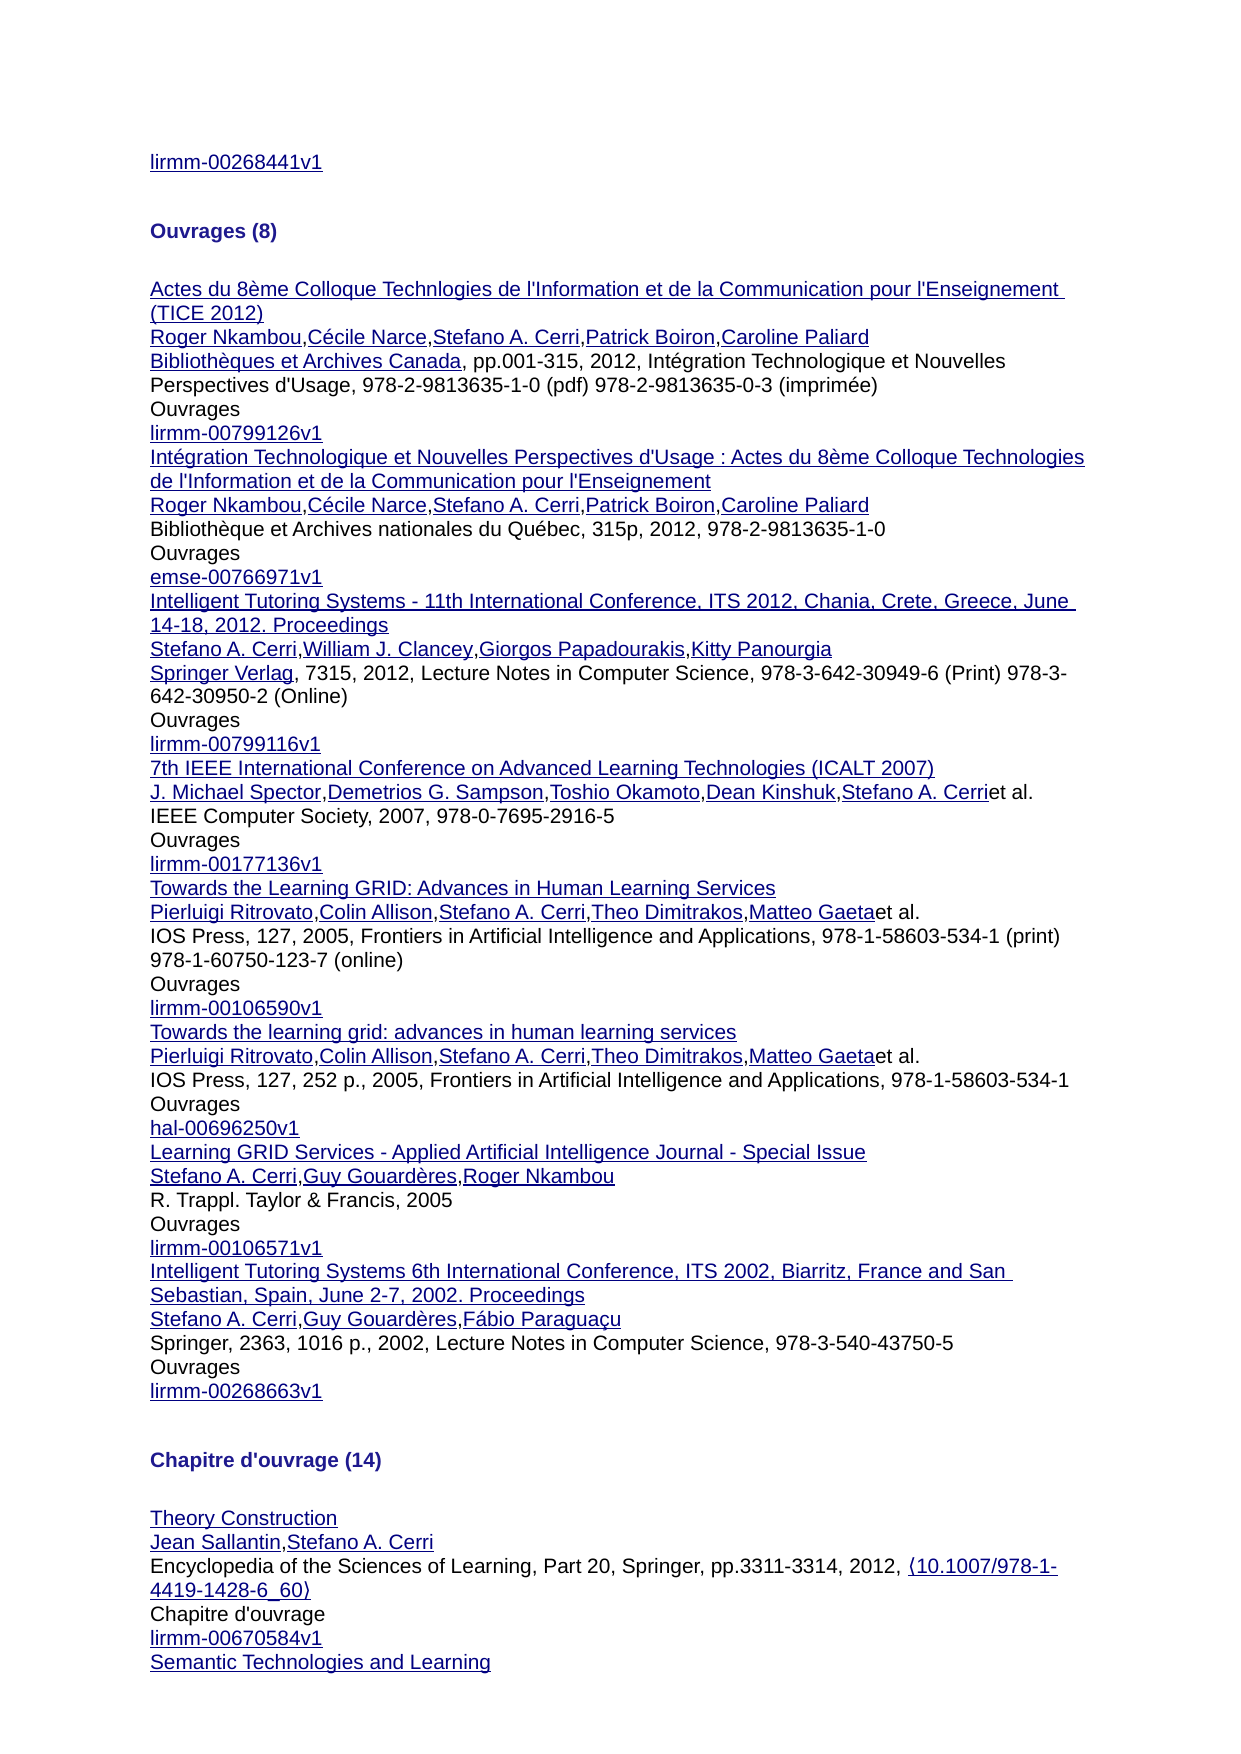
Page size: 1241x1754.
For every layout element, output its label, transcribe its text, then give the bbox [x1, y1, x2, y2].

table_cell Intelligent Tutoring Systems - 11th International Conference, ITS 2012, Chania, Crete, Greece, June 14-18, 2012. Proceedings Stefano A. Cerri,William J. Clancey,Giorgos Papadourakis,Kitty Panourgia Springer Verlag, 7315, 2012, Lecture Notes in Computer Science, 978-3-642-30949-6 (Print) 978-3-642-30950-2 (Online) Ouvrages lirmm-00799116v1 [150, 589, 1090, 756]
table_cell Intelligent Tutoring Systems 6th International Conference, ITS 2002, Biarritz, France and San Sebastian, Spain, June 2-7, 2002. Proceedings Stefano A. Cerri,Guy Gouardères,Fábio Paraguaçu Springer, 2363, 1016 p., 2002, Lecture Notes in Computer Science, 978-3-540-43750-5 Ouvrages lirmm-00268663v1 [150, 1259, 1090, 1403]
table_cell Semantic Technologies and Learning [150, 1650, 1090, 1674]
subtitle Chapitre d'ouvrage (14) [150, 1448, 1090, 1472]
table_cell Towards the Learning GRID: Advances in Human Learning Services Pierluigi Ritrovato,Colin Allison,Stefano A. Cerri,Theo Dimitrakos,Matteo Gaetaet al. IOS Press, 127, 2005, Frontiers in Artificial Intelligence and Applications, 978-1-58603-534-1 (print) 978-1-60750-123-7 (online) Ouvrages lirmm-00106590v1 [150, 876, 1090, 1020]
subtitle Ouvrages (8) [150, 219, 1090, 243]
table_cell 7th IEEE International Conference on Advanced Learning Technologies (ICALT 2007) J. Michael Spector,Demetrios G. Sampson,Toshio Okamoto,Dean Kinshuk,Stefano A. Cerriet al. IEEE Computer Society, 2007, 978-0-7695-2916-5 Ouvrages lirmm-00177136v1 [150, 756, 1090, 876]
table_cell Learning GRID Services - Applied Artificial Intelligence Journal - Special Issue Stefano A. Cerri,Guy Gouardères,Roger Nkambou R. Trappl. Taylor & Francis, 2005 Ouvrages lirmm-00106571v1 [150, 1140, 1090, 1259]
table_cell Intégration Technologique et Nouvelles Perspectives d'Usage : Actes du 8ème Colloque Technologies de l'Information et de la Communication pour l'Enseignement Roger Nkambou,Cécile Narce,Stefano A. Cerri,Patrick Boiron,Caroline Paliard Bibliothèque et Archives nationales du Québec, 315p, 2012, 978-2-9813635-1-0 Ouvrages emse-00766971v1 [150, 445, 1090, 588]
table_header Theory Construction Jean Sallantin,Stefano A. Cerri Encyclopedia of the Sciences of Learning, Part 20, Springer, pp.3311-3314, 2012, ⟨10.1007/978-1-4419-1428-6_60⟩ Chapitre d'ouvrage lirmm-00670584v1 [150, 1506, 1090, 1650]
table_cell lirmm-00268441v1 [150, 150, 1090, 174]
table_cell Towards the learning grid: advances in human learning services Pierluigi Ritrovato,Colin Allison,Stefano A. Cerri,Theo Dimitrakos,Matteo Gaetaet al. IOS Press, 127, 252 p., 2005, Frontiers in Artificial Intelligence and Applications, 978-1-58603-534-1 Ouvrages hal-00696250v1 [150, 1020, 1090, 1139]
table_header Actes du 8ème Colloque Technlogies de l'Information et de la Communication pour l'Enseignement (TICE 2012) Roger Nkambou,Cécile Narce,Stefano A. Cerri,Patrick Boiron,Caroline Paliard Bibliothèques et Archives Canada, pp.001-315, 2012, Intégration Technologique et Nouvelles Perspectives d'Usage, 978-2-9813635-1-0 (pdf) 978-2-9813635-0-3 (imprimée) Ouvrages lirmm-00799126v1 [150, 277, 1090, 445]
